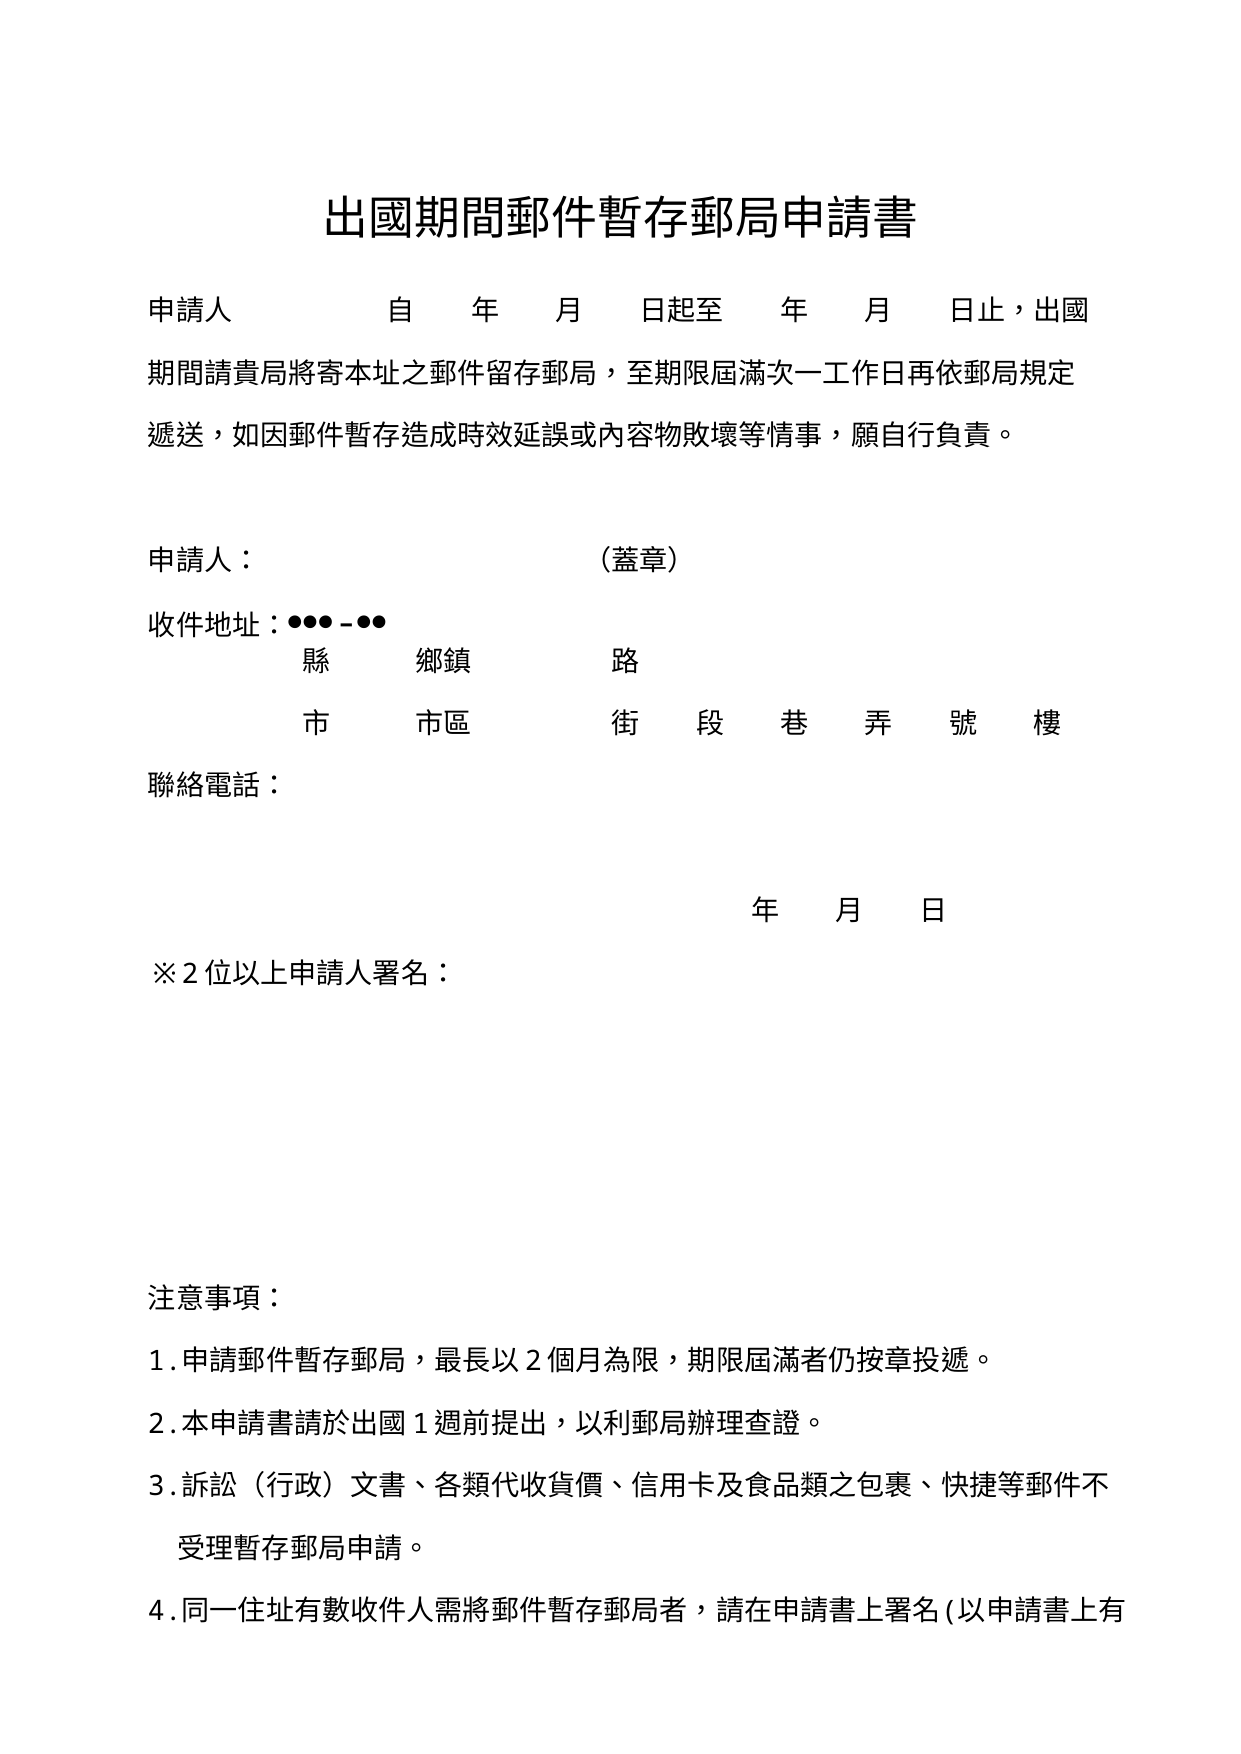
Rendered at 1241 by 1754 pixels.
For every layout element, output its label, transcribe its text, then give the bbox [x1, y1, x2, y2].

text 1.申請郵件暫存郵局，最長以2個月為限，期限屆滿者仍按章投遞。 [148, 1317, 1127, 1379]
text 申請人： （蓋章） [148, 517, 1092, 579]
text 注意事項： [148, 1254, 1092, 1317]
text 申請人 自 年 月 日起至 年 月 日止，出國期間請貴局將寄本址之郵件留存郵局，至期限屆滿次一工作日再依郵局規定遞送，如因郵件暫存造成時效延誤或內容物敗壞等情事，願自行負責。 [148, 267, 1092, 454]
text 4.同一住址有數收件人需將郵件暫存郵局者，請在申請書上署名(以申請書上有 [148, 1567, 1127, 1629]
text 年 月 日 [498, 867, 1092, 929]
text 3.訴訟（行政）文書、各類代收貨價、信用卡及食品類之包裹、快捷等郵件不受理暫存郵局申請。 [148, 1442, 1127, 1567]
text 市 市區 街 段 巷 弄 號 樓 [148, 679, 1127, 742]
text 2.本申請書請於出國1週前提出，以利郵局辦理查證。 [148, 1379, 1127, 1442]
text 出國期間郵件暫存郵局申請書 [148, 142, 1092, 267]
text ※2位以上申請人署名： [148, 929, 1092, 992]
text 收件地址：- [148, 579, 1092, 642]
text 聯絡電話： [148, 742, 1092, 804]
text 縣 鄉鎮 路 [148, 642, 1092, 679]
